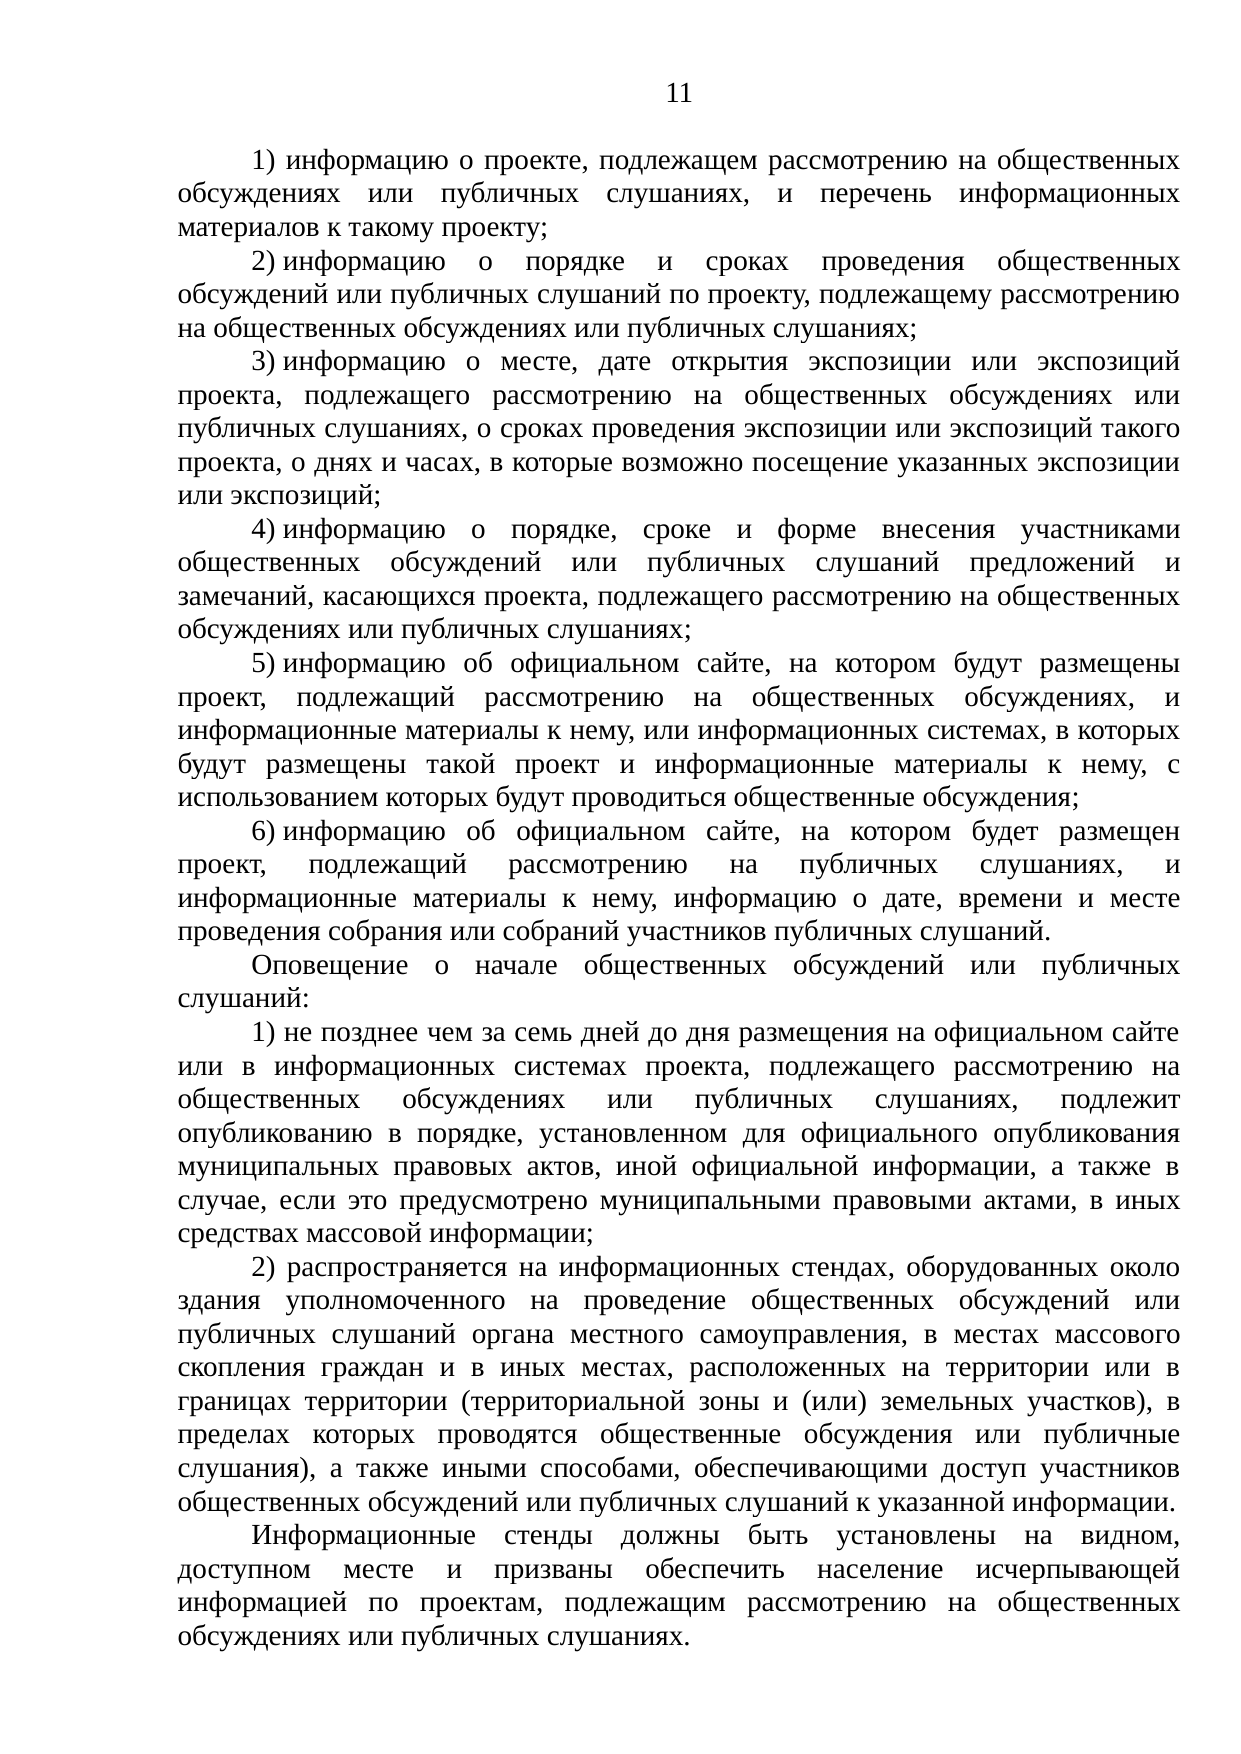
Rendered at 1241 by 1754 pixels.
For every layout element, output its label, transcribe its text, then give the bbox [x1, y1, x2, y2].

text 1) не позднее чем за семь дней до дня размещения на официальном сайте или в информационных системах проекта, подлежащего рассмотрению на общественных обсуждениях или публичных слушаниях, подлежит опубликованию в порядке, установленном для официального опубликования муниципальных правовых актов, иной официальной информации, а также в случае, если это предусмотрено муниципальными правовыми актами, в иных средствах массовой информации; [177, 1014, 1181, 1249]
text 2) информацию о порядке и сроках проведения общественных обсуждений или публичных слушаний по проекту, подлежащему рассмотрению на общественных обсуждениях или публичных слушаниях; [177, 243, 1181, 343]
text 6) информацию об официальном сайте, на котором будет размещен проект, подлежащий рассмотрению на публичных слушаниях, и информационные материалы к нему, информацию о дате, времени и месте проведения собрания или собраний участников публичных слушаний. [177, 813, 1181, 947]
text 4) информацию о порядке, сроке и форме внесения участниками общественных обсуждений или публичных слушаний предложений и замечаний, касающихся проекта, подлежащего рассмотрению на общественных обсуждениях или публичных слушаниях; [177, 511, 1181, 645]
text Оповещение о начале общественных обсуждений или публичных слушаний: [177, 947, 1181, 1014]
text 1) информацию о проекте, подлежащем рассмотрению на общественных обсуждениях или публичных слушаниях, и перечень информационных материалов к такому проекту; [177, 142, 1181, 243]
text 2) распространяется на информационных стендах, оборудованных около здания уполномоченного на проведение общественных обсуждений или публичных слушаний органа местного самоуправления, в местах массового скопления граждан и в иных местах, расположенных на территории или в границах территории (территориальной зоны и (или) земельных участков), в пределах которых проводятся общественные обсуждения или публичные слушания), а также иными способами, обеспечивающими доступ участников общественных обсуждений или публичных слушаний к указанной информации. [177, 1249, 1181, 1517]
text 3) информацию о месте, дате открытия экспозиции или экспозиций проекта, подлежащего рассмотрению на общественных обсуждениях или публичных слушаниях, о сроках проведения экспозиции или экспозиций такого проекта, о днях и часах, в которые возможно посещение указанных экспозиции или экспозиций; [177, 343, 1181, 511]
text 5) информацию об официальном сайте, на котором будут размещены проект, подлежащий рассмотрению на общественных обсуждениях, и информационные материалы к нему, или информационных системах, в которых будут размещены такой проект и информационные материалы к нему, с использованием которых будут проводиться общественные обсуждения; [177, 645, 1181, 813]
text Информационные стенды должны быть установлены на видном, доступном месте и призваны обеспечить население исчерпывающей информацией по проектам, подлежащим рассмотрению на общественных обсуждениях или публичных слушаниях. [177, 1517, 1181, 1651]
